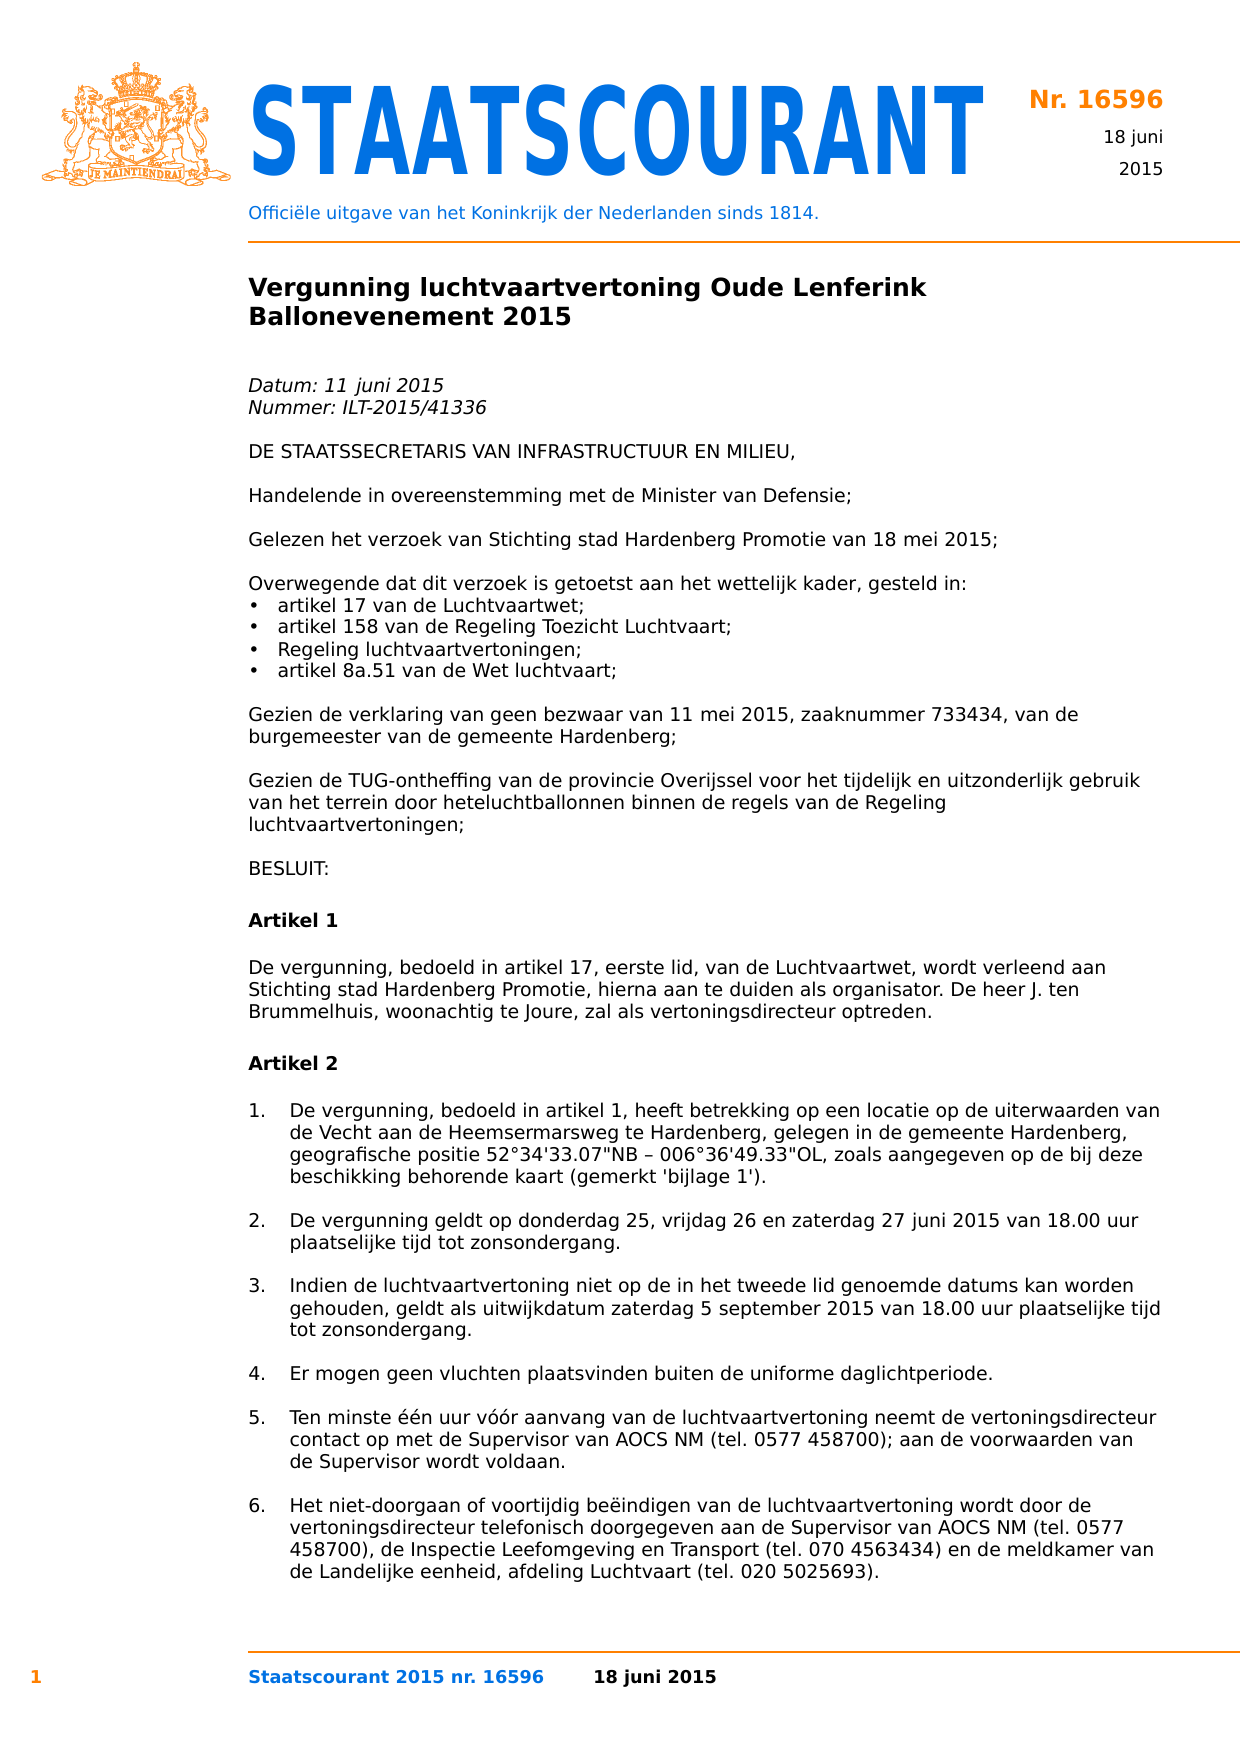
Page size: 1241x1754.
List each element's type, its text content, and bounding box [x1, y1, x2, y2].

text 5. Ten minste één uur vóór aanvang van de luchtvaartvertoning neemt de vertoningsdirecteur contact op met de Supervisor van AOCS NM (tel. 0577 458700); aan de voorwaarden van de Supervisor wordt voldaan. [248, 1407, 1163, 1473]
text De vergunning, bedoeld in artikel 17, eerste lid, van de Luchtvaartwet, wordt verleend aan Stichting stad Hardenberg Promotie, hierna aan te duiden als organisator. De heer J. ten Brummelhuis, woonachtig te Joure, zal als vertoningsdirecteur optreden. [248, 957, 1163, 1023]
subtitle Artikel 2 [248, 1053, 1163, 1075]
table_header [25, 62, 248, 241]
table_header STAATSCOURANT [248, 62, 998, 203]
text 1. De vergunning, bedoeld in artikel 1, heeft betrekking op een locatie op de uiterwaarden van de Vecht aan de Heemsermarsweg te Hardenberg, gelegen in de gemeente Hardenberg, geografische positie 52°34'33.07"NB – 006°36'49.33"OL, zoals aangegeven op de bij deze beschikking behorende kaart (gemerkt 'bijlage 1'). [248, 1100, 1163, 1188]
table_header Nr. 16596 [998, 62, 1240, 121]
text 4. Er mogen geen vluchten plaatsvinden buiten de uniforme daglichtperiode. [248, 1363, 1163, 1385]
text 3. Indien de luchtvaartvertoning niet op de in het tweede lid genoemde datums kan worden gehouden, geldt als uitwijkdatum zaterdag 5 september 2015 van 18.00 uur plaatselijke tijd tot zonsondergang. [248, 1275, 1163, 1341]
text Handelende in overeenstemming met de Minister van Defensie; [248, 485, 1163, 507]
text Gezien de TUG-ontheffing van de provincie Overijssel voor het tijdelijk en uitzonderlijk gebruik van het terrein door heteluchtballonnen binnen de regels van de Regeling luchtvaartvertoningen; [248, 770, 1163, 836]
text • artikel 17 van de Luchtvaartwet; [248, 594, 1163, 616]
text Gezien de verklaring van geen bezwaar van 11 mei 2015, zaaknummer 733434, van de burgemeester van de gemeente Hardenberg; [248, 704, 1163, 748]
table_cell 18 juni [998, 121, 1240, 153]
text Datum: 11 juni 2015 [248, 375, 1163, 397]
subtitle Vergunning luchtvaartvertoning Oude Lenferink Ballonevenement 2015 [248, 273, 1163, 331]
text BESLUIT: [248, 858, 1163, 880]
text DE STAATSSECRETARIS VAN INFRASTRUCTUUR EN MILIEU, [248, 441, 1163, 463]
picture [41, 62, 231, 186]
text Overwegende dat dit verzoek is getoetst aan het wettelijk kader, gesteld in: [248, 572, 1163, 594]
text • artikel 8a.51 van de Wet luchtvaart; [248, 660, 1163, 682]
text 2. De vergunning geldt op donderdag 25, vrijdag 26 en zaterdag 27 juni 2015 van 18.00 uur plaatselijke tijd tot zonsondergang. [248, 1209, 1163, 1253]
table_cell 2015 [998, 153, 1240, 203]
text • artikel 158 van de Regeling Toezicht Luchtvaart; [248, 616, 1163, 638]
subtitle Artikel 1 [248, 910, 1163, 932]
text Nummer: ILT-2015/41336 [248, 397, 1163, 419]
text 6. Het niet-doorgaan of voortijdig beëindigen van de luchtvaartvertoning wordt door de vertoningsdirecteur telefonisch doorgegeven aan de Supervisor van AOCS NM (tel. 0577 458700), de Inspectie Leefomgeving en Transport (tel. 070 4563434) en de meldkamer van de Landelijke eenheid, afdeling Luchtvaart (tel. 020 5025693). [248, 1495, 1163, 1583]
text • Regeling luchtvaartvertoningen; [248, 638, 1163, 660]
text Gelezen het verzoek van Stichting stad Hardenberg Promotie van 18 mei 2015; [248, 529, 1163, 551]
table_cell Officiële uitgave van het Koninkrijk der Nederlanden sinds 1814. [248, 203, 1240, 241]
